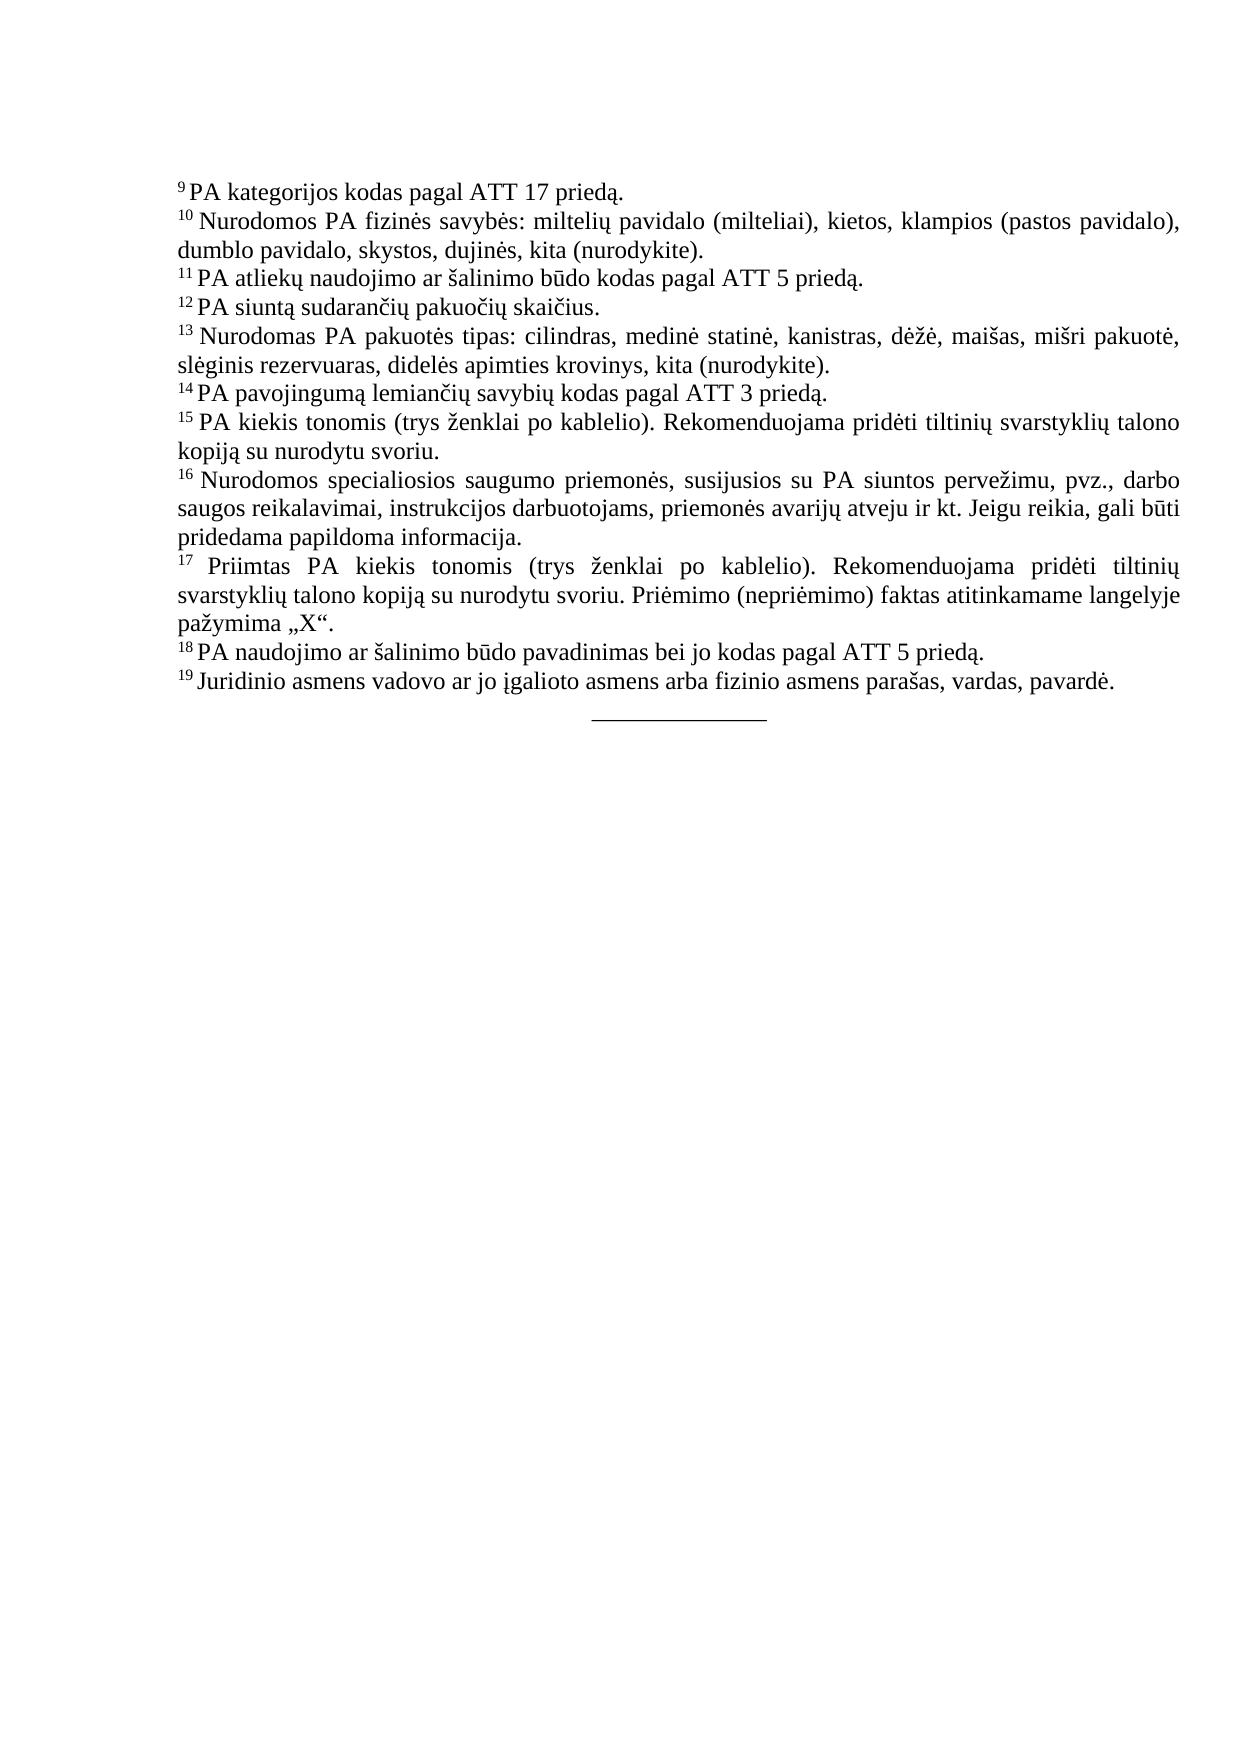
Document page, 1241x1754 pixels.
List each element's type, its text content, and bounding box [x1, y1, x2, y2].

text 10 Nurodomos PA fizinės savybės: miltelių pavidalo (milteliai), kietos, klampios (pastos pavidalo), dumblo pavidalo, skystos, dujinės, kita (nurodykite). [177, 206, 1181, 263]
text 15 PA kiekis tonomis (trys ženklai po kablelio). Rekomenduojama pridėti tiltinių svarstyklių talono kopiją su nurodytu svoriu. [177, 407, 1181, 465]
text 14 PA pavojingumą lemiančių savybių kodas pagal ATT 3 priedą. [177, 378, 1181, 407]
text 19 Juridinio asmens vadovo ar jo įgalioto asmens arba fizinio asmens parašas, vardas, pavardė. [177, 666, 1181, 695]
text 11 PA atliekų naudojimo ar šalinimo būdo kodas pagal ATT 5 priedą. [177, 263, 1181, 292]
text 13 Nurodomas PA pakuotės tipas: cilindras, medinė statinė, kanistras, dėžė, maišas, mišri pakuotė, slėginis rezervuaras, didelės apimties krovinys, kita (nurodykite). [177, 321, 1181, 378]
text ______________ [177, 695, 1181, 723]
text 12 PA siuntą sudarančių pakuočių skaičius. [177, 292, 1181, 321]
text 16 Nurodomos specialiosios saugumo priemonės, susijusios su PA siuntos pervežimu, pvz., darbo saugos reikalavimai, instrukcijos darbuotojams, priemonės avarijų atveju ir kt. Jeigu reikia, gali būti pridedama papildoma informacija. [177, 465, 1181, 551]
text 17 Priimtas PA kiekis tonomis (trys ženklai po kablelio). Rekomenduojama pridėti tiltinių svarstyklių talono kopiją su nurodytu svoriu. Priėmimo (nepriėmimo) faktas atitinkamame langelyje pažymima „X“. [177, 551, 1181, 637]
text 9 PA kategorijos kodas pagal ATT 17 priedą. [177, 177, 1181, 206]
text 18 PA naudojimo ar šalinimo būdo pavadinimas bei jo kodas pagal ATT 5 priedą. [177, 637, 1181, 666]
